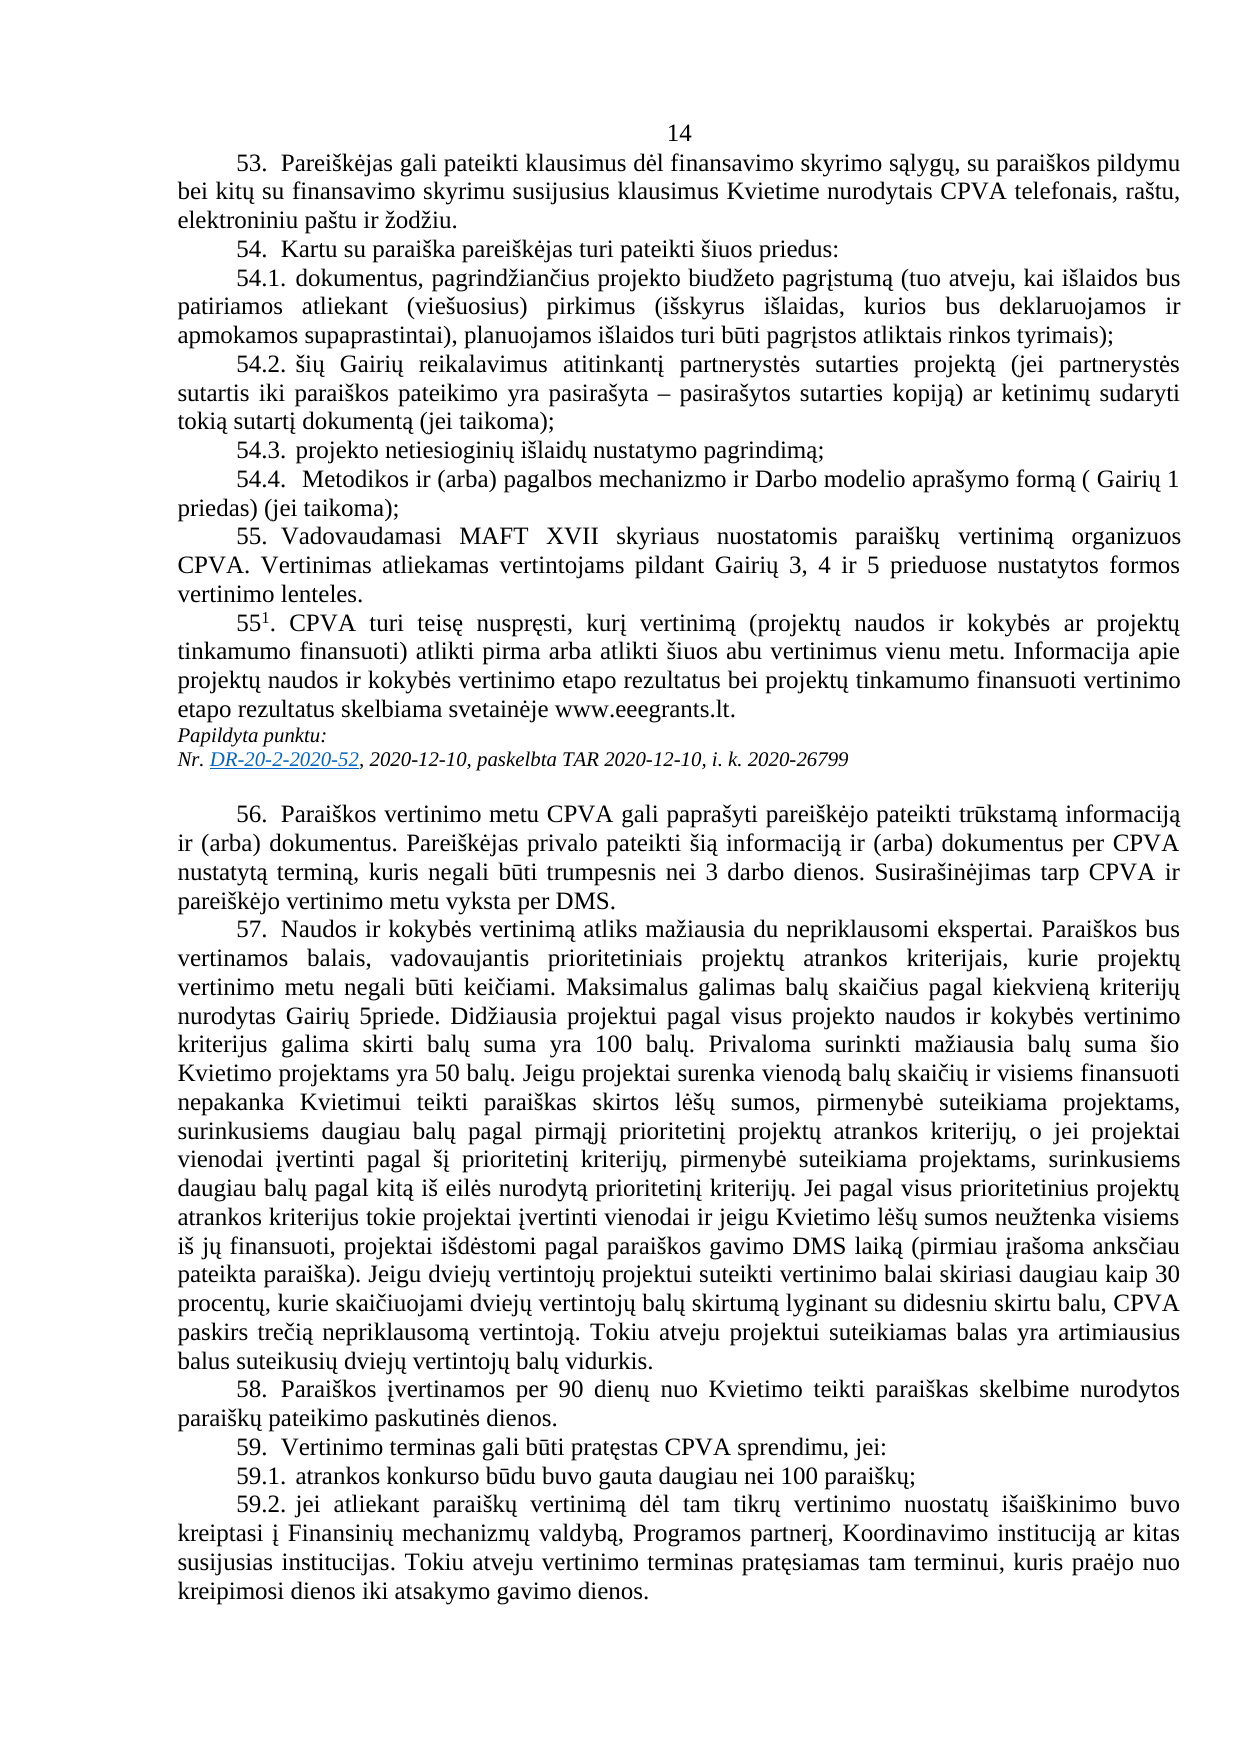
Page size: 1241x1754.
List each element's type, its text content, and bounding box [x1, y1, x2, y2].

text 59. Vertinimo terminas gali būti pratęstas CPVA sprendimu, jei: [177, 1432, 1181, 1461]
text 53. Pareiškėjas gali pateikti klausimus dėl finansavimo skyrimo sąlygų, su paraiškos pildymu bei kitų su finansavimo skyrimu susijusius klausimus Kvietime nurodytais CPVA telefonais, raštu, elektroniniu paštu ir žodžiu. [177, 148, 1181, 234]
text 58. Paraiškos įvertinamos per 90 dienų nuo Kvietimo teikti paraiškas skelbime nurodytos paraiškų pateikimo paskutinės dienos. [177, 1374, 1181, 1432]
text 56. Paraiškos vertinimo metu CPVA gali paprašyti pareiškėjo pateikti trūkstamą informaciją ir (arba) dokumentus. Pareiškėjas privalo pateikti šią informaciją ir (arba) dokumentus per CPVA nustatytą terminą, kuris negali būti trumpesnis nei 3 darbo dienos. Susirašinėjimas tarp CPVA ir pareiškėjo vertinimo metu vyksta per DMS. [177, 799, 1181, 914]
text 57. Naudos ir kokybės vertinimą atliks mažiausia du nepriklausomi ekspertai. Paraiškos bus vertinamos balais, vadovaujantis prioritetiniais projektų atrankos kriterijais, kurie projektų vertinimo metu negali būti keičiami. Maksimalus galimas balų skaičius pagal kiekvieną kriterijų nurodytas Gairių 5priede. Didžiausia projektui pagal visus projekto naudos ir kokybės vertinimo kriterijus galima skirti balų suma yra 100 balų. Privaloma surinkti mažiausia balų suma šio Kvietimo projektams yra 50 balų. Jeigu projektai surenka vienodą balų skaičių ir visiems finansuoti nepakanka Kvietimui teikti paraiškas skirtos lėšų sumos, pirmenybė suteikiama projektams, surinkusiems daugiau balų pagal pirmąjį prioritetinį projektų atrankos kriterijų, o jei projektai vienodai įvertinti pagal šį prioritetinį kriterijų, pirmenybė suteikiama projektams, surinkusiems daugiau balų pagal kitą iš eilės nurodytą prioritetinį kriterijų. Jei pagal visus prioritetinius projektų atrankos kriterijus tokie projektai įvertinti vienodai ir jeigu Kvietimo lėšų sumos neužtenka visiems iš jų finansuoti, projektai išdėstomi pagal paraiškos gavimo DMS laiką (pirmiau įrašoma anksčiau pateikta paraiška). Jeigu dviejų vertintojų projektui suteikti vertinimo balai skiriasi daugiau kaip 30 procentų, kurie skaičiuojami dviejų vertintojų balų skirtumą lyginant su didesniu skirtu balu, CPVA paskirs trečią nepriklausomą vertintoją. Tokiu atveju projektui suteikiamas balas yra artimiausius balus suteikusių dviejų vertintojų balų vidurkis. [177, 914, 1181, 1374]
text Nr. DR-20-2-2020-52, 2020-12-10, paskelbta TAR 2020-12-10, i. k. 2020-26799 [177, 747, 1181, 771]
text 59.2. jei atliekant paraiškų vertinimą dėl tam tikrų vertinimo nuostatų išaiškinimo buvo kreiptasi į Finansinių mechanizmų valdybą, Programos partnerį, Koordinavimo instituciją ar kitas susijusias institucijas. Tokiu atveju vertinimo terminas pratęsiamas tam terminui, kuris praėjo nuo kreipimosi dienos iki atsakymo gavimo dienos. [177, 1489, 1181, 1604]
text Papildyta punktu: [177, 723, 1181, 747]
text 59.1. atrankos konkurso būdu buvo gauta daugiau nei 100 paraiškų; [177, 1461, 1181, 1489]
text 551. CPVA turi teisę nuspręsti, kurį vertinimą (projektų naudos ir kokybės ar projektų tinkamumo finansuoti) atlikti pirma arba atlikti šiuos abu vertinimus vienu metu. Informacija apie projektų naudos ir kokybės vertinimo etapo rezultatus bei projektų tinkamumo finansuoti vertinimo etapo rezultatus skelbiama svetainėje www.eeegrants.lt. [177, 608, 1181, 723]
text 54.4. Metodikos ir (arba) pagalbos mechanizmo ir Darbo modelio aprašymo formą ( Gairių 1 priedas) (jei taikoma); [177, 464, 1181, 521]
text 54.3. projekto netiesioginių išlaidų nustatymo pagrindimą; [177, 435, 1181, 464]
text 54. Kartu su paraiška pareiškėjas turi pateikti šiuos priedus: [177, 234, 1181, 263]
text 54.1. dokumentus, pagrindžiančius projekto biudžeto pagrįstumą (tuo atveju, kai išlaidos bus patiriamos atliekant (viešuosius) pirkimus (išskyrus išlaidas, kurios bus deklaruojamos ir apmokamos supaprastintai), planuojamos išlaidos turi būti pagrįstos atliktais rinkos tyrimais); [177, 263, 1181, 349]
text 55. Vadovaudamasi MAFT XVII skyriaus nuostatomis paraiškų vertinimą organizuos CPVA. Vertinimas atliekamas vertintojams pildant Gairių 3, 4 ir 5 prieduose nustatytos formos vertinimo lenteles. [177, 521, 1181, 608]
text 54.2. šių Gairių reikalavimus atitinkantį partnerystės sutarties projektą (jei partnerystės sutartis iki paraiškos pateikimo yra pasirašyta – pasirašytos sutarties kopiją) ar ketinimų sudaryti tokią sutartį dokumentą (jei taikoma); [177, 349, 1181, 435]
